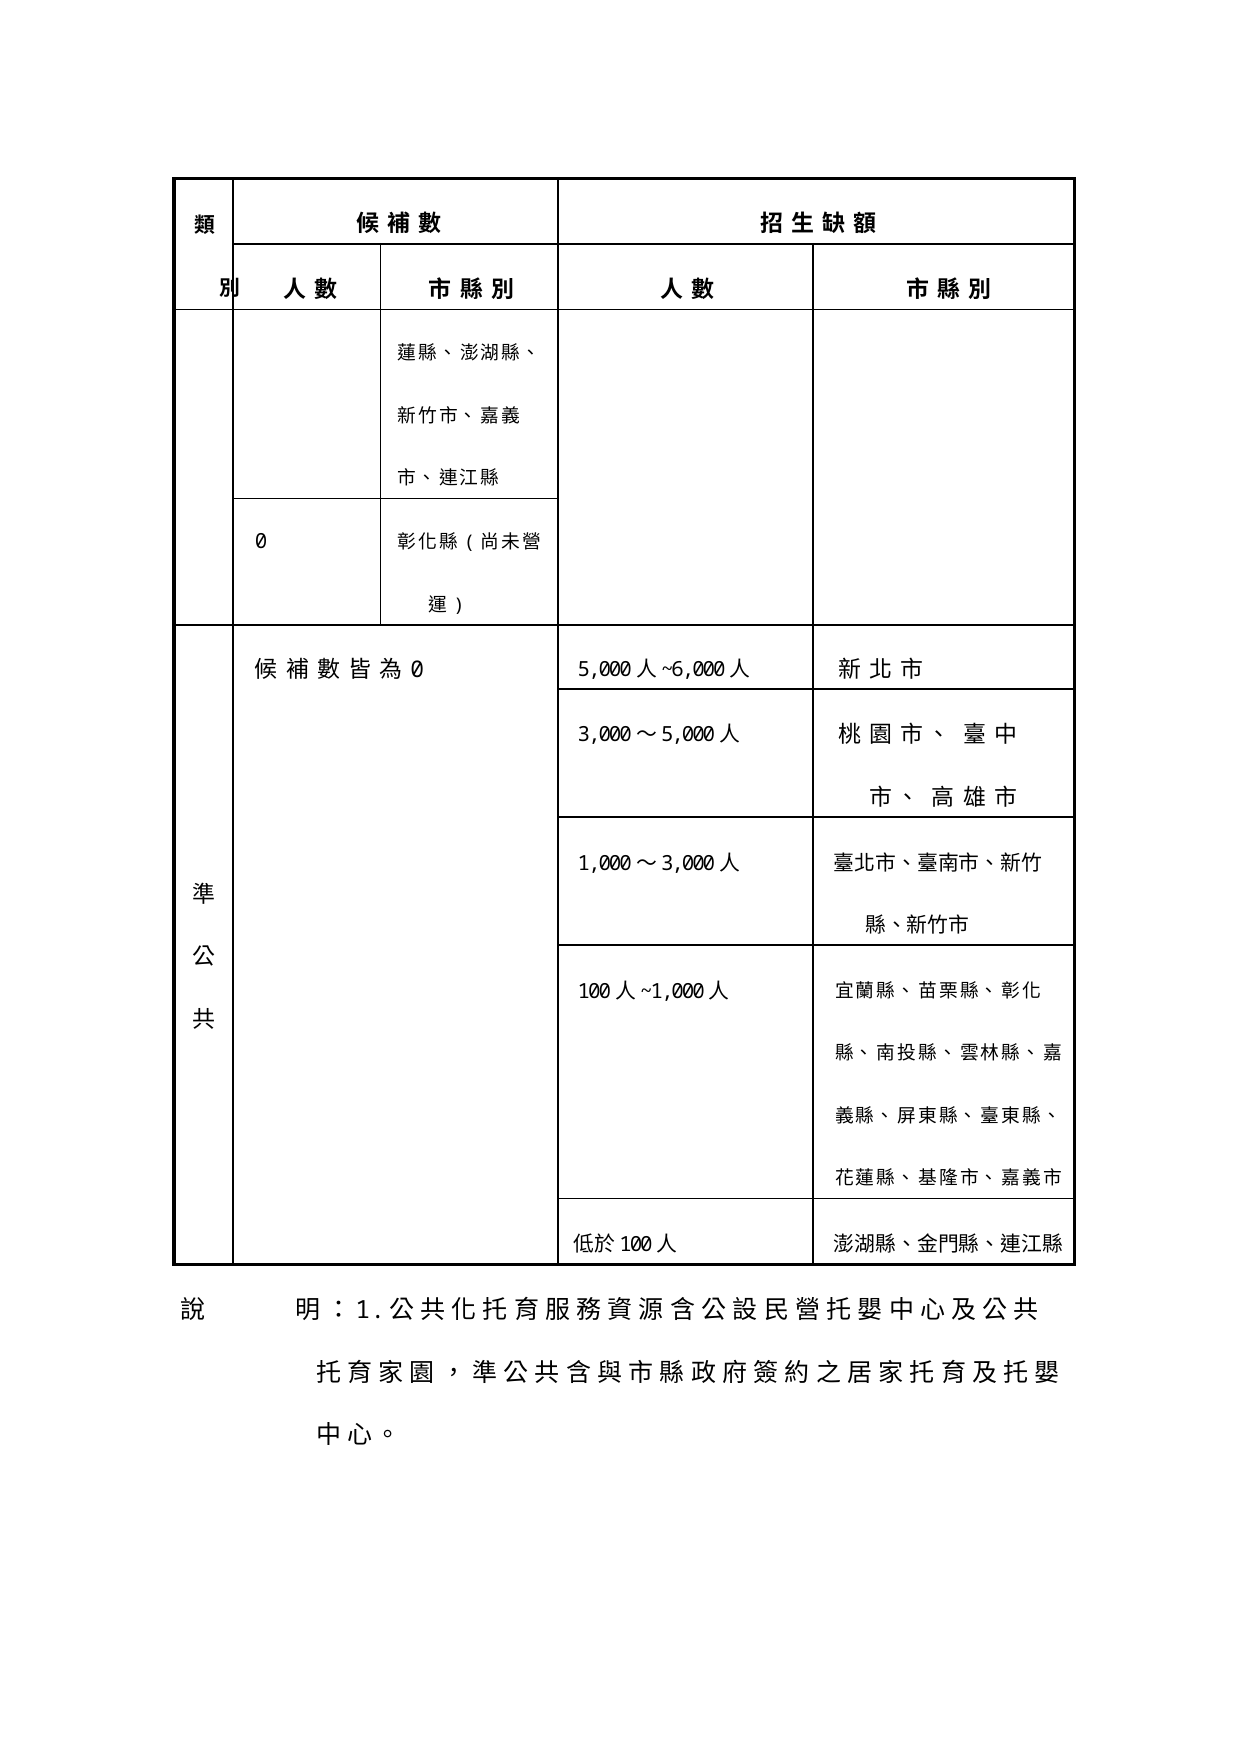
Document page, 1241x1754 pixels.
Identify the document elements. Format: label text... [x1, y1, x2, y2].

table_cell 3,000～5,000人 [559, 690, 812, 816]
text 說 明：1.公共化托育服務資源含公設民營托嬰中心及公共托育家園，準公共含與市縣政府簽約之居家托育及托嬰中心。 [163, 1266, 1063, 1454]
table_cell 蓮縣、澎湖縣、新竹市、嘉義市、連江縣 [381, 310, 557, 497]
table_cell 5,000人~6,000人 [559, 626, 812, 688]
table_cell [176, 310, 232, 624]
table_cell 低於100人 [559, 1199, 812, 1263]
table_cell [234, 310, 380, 497]
table_cell 市縣別 [381, 245, 557, 308]
table_cell 桃園市、臺中市、高雄市 [814, 690, 1073, 816]
table_cell 市縣別 [814, 245, 1073, 308]
table_cell 新北市 [814, 626, 1073, 688]
table_cell 人數 [234, 245, 380, 308]
table_cell [559, 310, 812, 624]
table_cell 100人~1,000人 [559, 946, 812, 1197]
table_header 候補數 [234, 180, 557, 243]
table_header 類別 [176, 180, 232, 308]
table_cell 臺北市、臺南市、新竹縣、新竹市 [814, 818, 1073, 944]
table_cell 彰化縣(尚未營運) [381, 499, 557, 624]
table_cell 0 [234, 499, 380, 624]
table_cell [814, 310, 1073, 624]
table_header 招生缺額 [559, 180, 1073, 243]
table_cell 宜蘭縣、苗栗縣、彰化縣、南投縣、雲林縣、嘉義縣、屏東縣、臺東縣、花蓮縣、基隆市、嘉義市 [814, 946, 1073, 1197]
table_cell 1,000～3,000人 [559, 818, 812, 944]
table_cell 候補數皆為0 [234, 626, 557, 1263]
table_cell 準 公 共 [176, 626, 232, 1263]
table_cell 澎湖縣、金門縣、連江縣 [814, 1199, 1073, 1263]
table_cell 人數 [559, 245, 812, 308]
